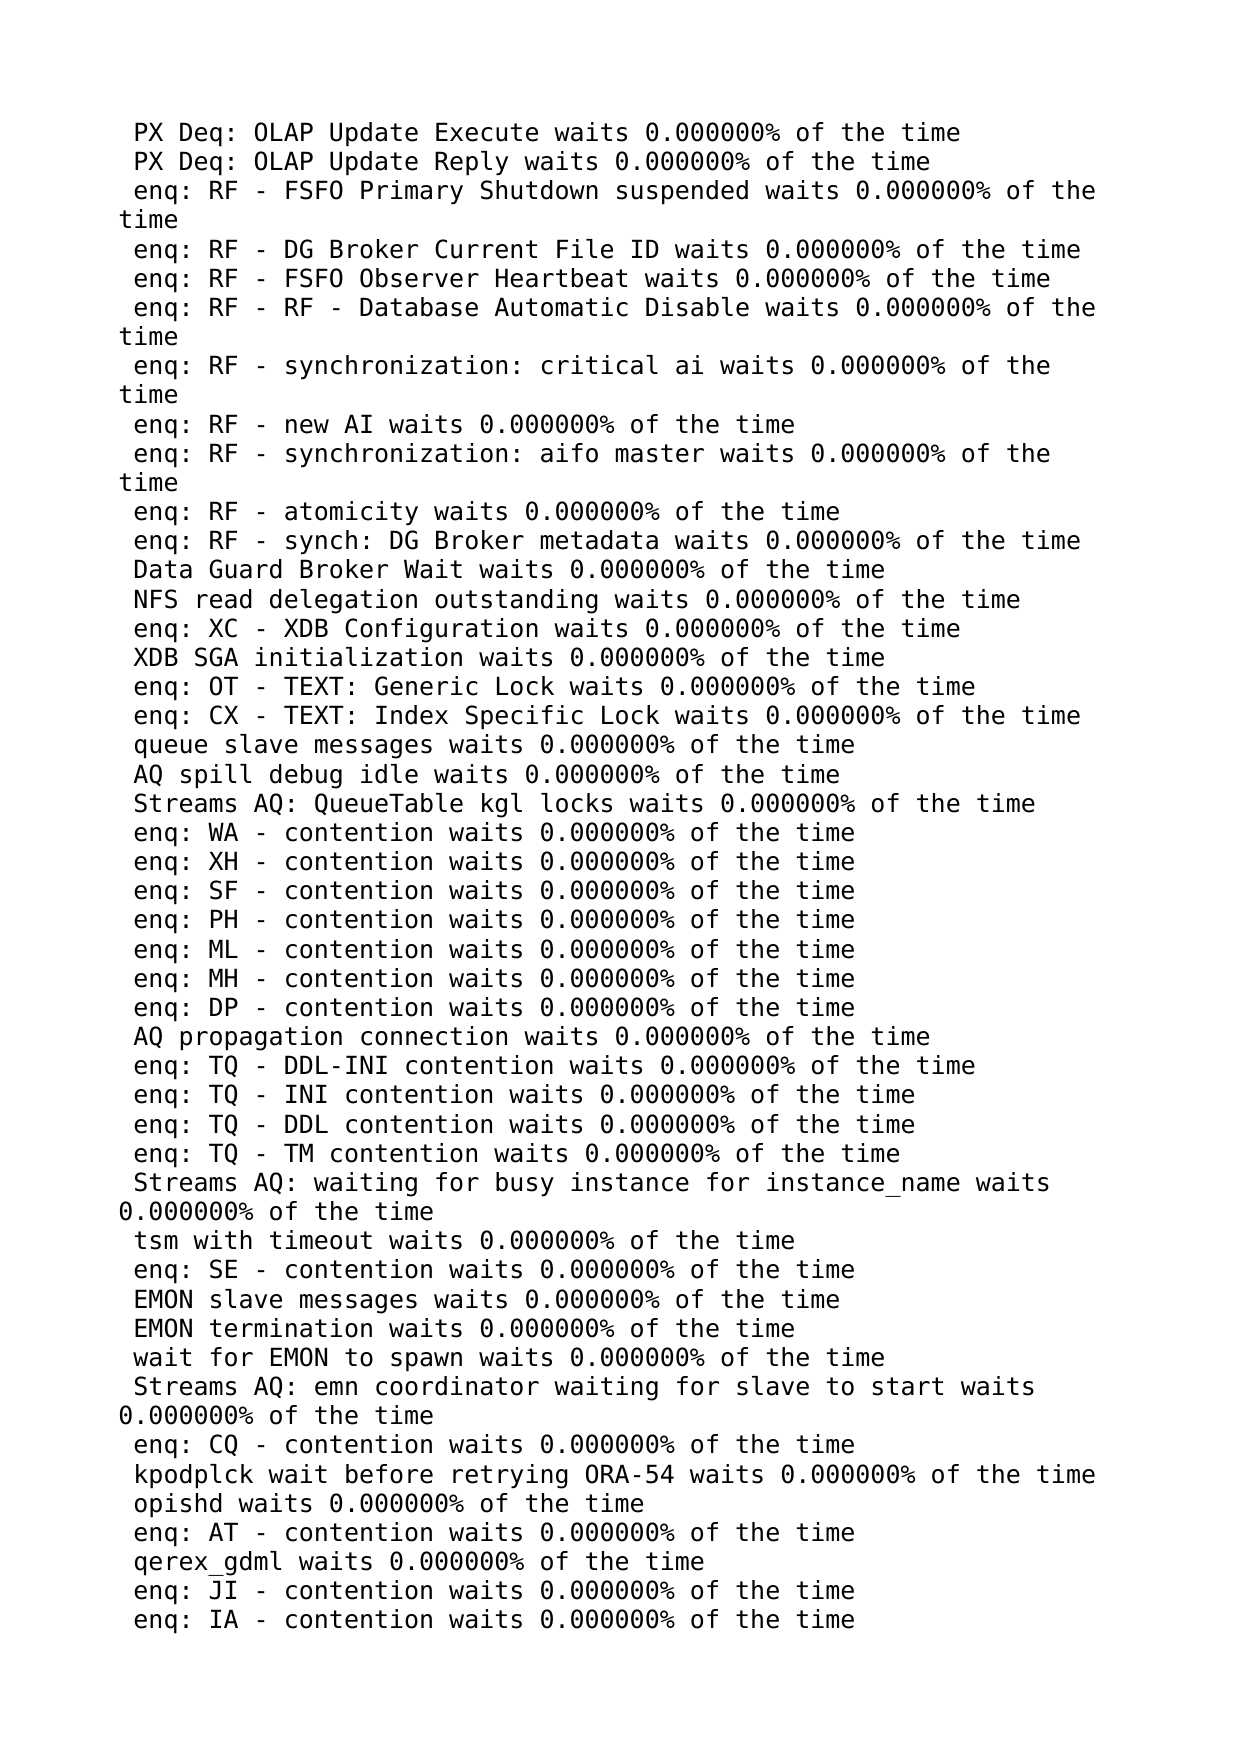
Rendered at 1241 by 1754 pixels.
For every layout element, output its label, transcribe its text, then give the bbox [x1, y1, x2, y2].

text PX Deq: OLAP Update Execute waits 0.000000% of the time PX Deq: OLAP Update Reply waits 0.000000% of the time enq: RF - FSFO Primary Shutdown suspended waits 0.000000% of the time enq: RF - DG Broker Current File ID waits 0.000000% of the time enq: RF - FSFO Observer Heartbeat waits 0.000000% of the time enq: RF - RF - Database Automatic Disable waits 0.000000% of the time enq: RF - synchronization: critical ai waits 0.000000% of the time enq: RF - new AI waits 0.000000% of the time enq: RF - synchronization: aifo master waits 0.000000% of the time enq: RF - atomicity waits 0.000000% of the time enq: RF - synch: DG Broker metadata waits 0.000000% of the time Data Guard Broker Wait waits 0.000000% of the time NFS read delegation outstanding waits 0.000000% of the time enq: XC - XDB Configuration waits 0.000000% of the time XDB SGA initialization waits 0.000000% of the time enq: OT - TEXT: Generic Lock waits 0.000000% of the time enq: CX - TEXT: Index Specific Lock waits 0.000000% of the time queue slave messages waits 0.000000% of the time AQ spill debug idle waits 0.000000% of the time Streams AQ: QueueTable kgl locks waits 0.000000% of the time enq: WA - contention waits 0.000000% of the time enq: XH - contention waits 0.000000% of the time enq: SF - contention waits 0.000000% of the time enq: PH - contention waits 0.000000% of the time enq: ML - contention waits 0.000000% of the time enq: MH - contention waits 0.000000% of the time enq: DP - contention waits 0.000000% of the time AQ propagation connection waits 0.000000% of the time enq: TQ - DDL-INI contention waits 0.000000% of the time enq: TQ - INI contention waits 0.000000% of the time enq: TQ - DDL contention waits 0.000000% of the time enq: TQ - TM contention waits 0.000000% of the time Streams AQ: waiting for busy instance for instance_name waits 0.000000% of the time tsm with timeout waits 0.000000% of the time enq: SE - contention waits 0.000000% of the time EMON slave messages waits 0.000000% of the time EMON termination waits 0.000000% of the time wait for EMON to spawn waits 0.000000% of the time Streams AQ: emn coordinator waiting for slave to start waits 0.000000% of the time enq: CQ - contention waits 0.000000% of the time kpodplck wait before retrying ORA-54 waits 0.000000% of the time opishd waits 0.000000% of the time enq: AT - contention waits 0.000000% of the time qerex_gdml waits 0.000000% of the time enq: JI - contention waits 0.000000% of the time enq: IA - contention waits 0.000000% of the time [118, 118, 1122, 1635]
